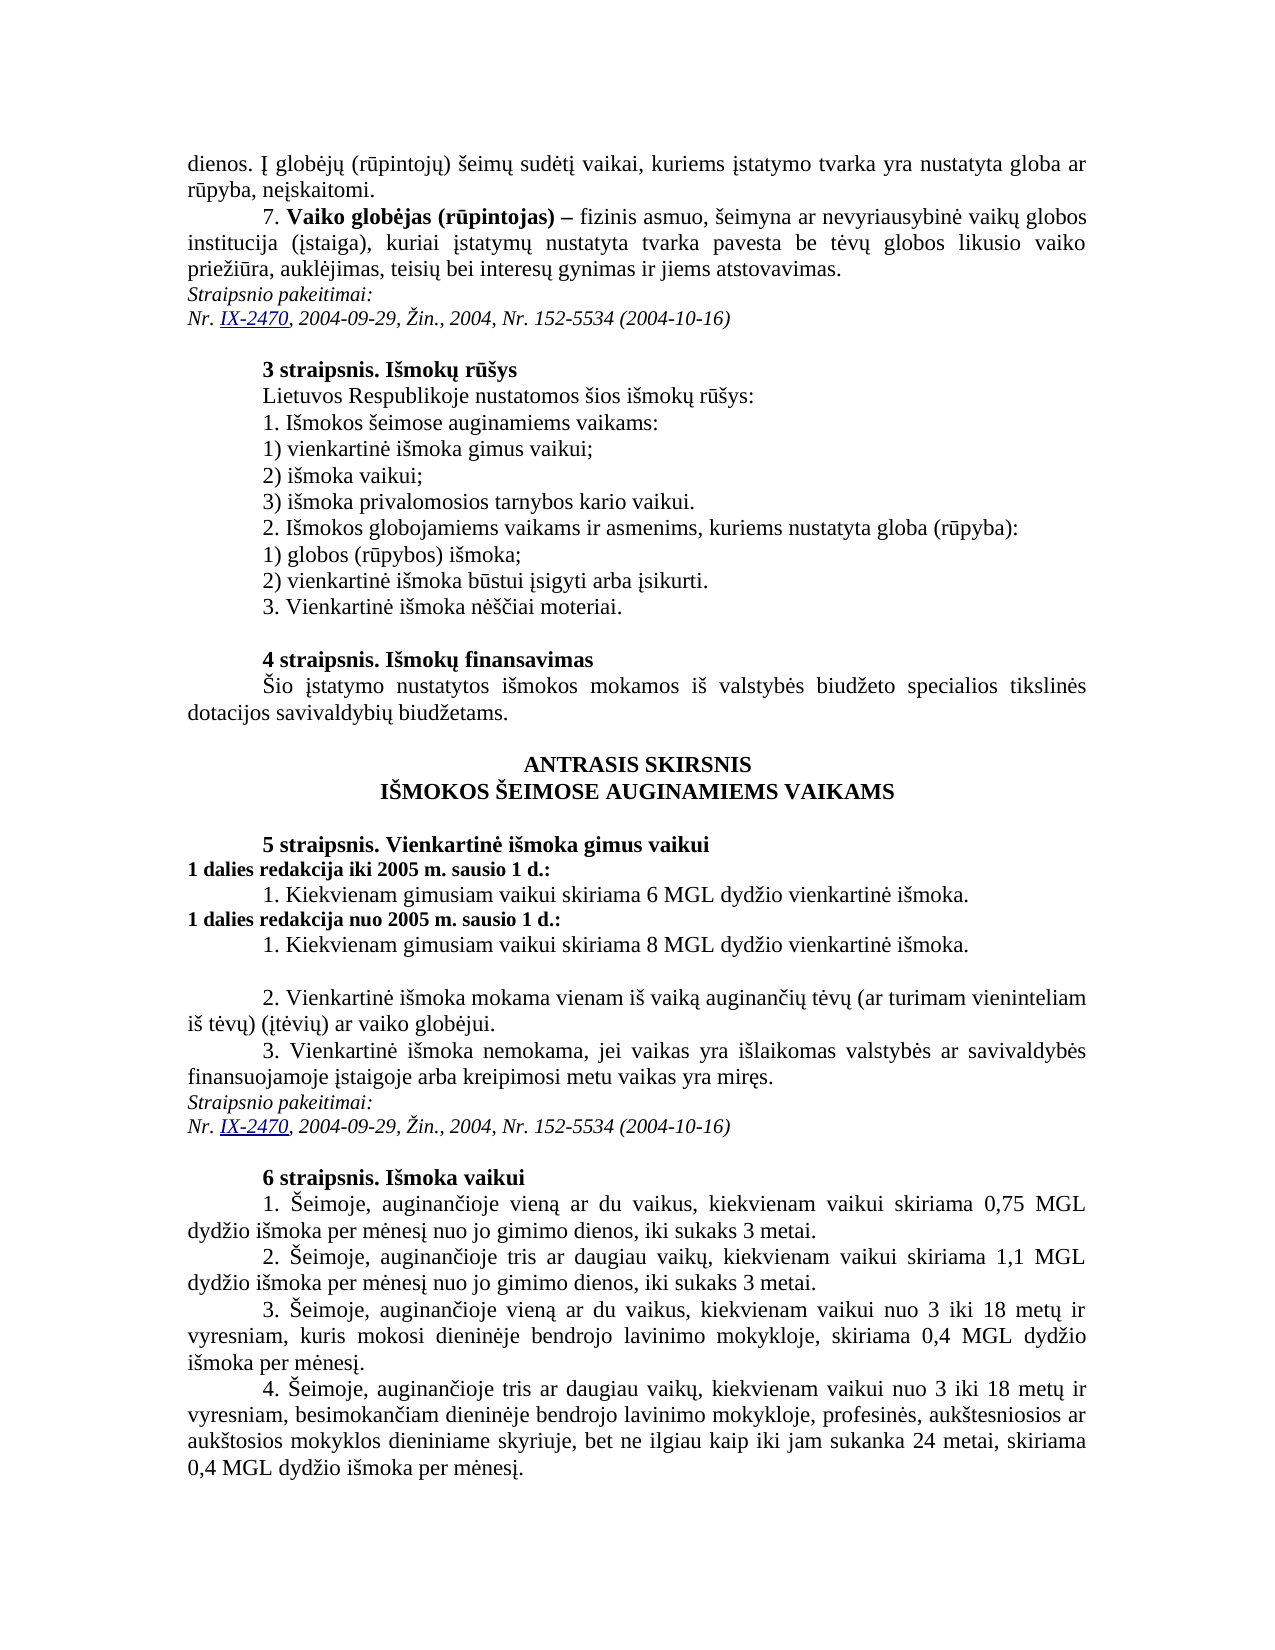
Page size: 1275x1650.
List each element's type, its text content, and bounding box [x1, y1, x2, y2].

text Nr. IX-2470, 2004-09-29, Žin., 2004, Nr. 152-5534 (2004-10-16) [187, 1114, 1087, 1138]
text 1. Šeimoje, auginančioje vieną ar du vaikus, kiekvienam vaikui skiriama 0,75 MGL dydžio išmoka per mėnesį nuo jo gimimo dienos, iki sukaks 3 metai. [187, 1190, 1087, 1243]
subtitle Išmokos šeimose auginamiems vaikams [187, 778, 1087, 804]
text Lietuvos Respublikoje nustatomos šios išmokų rūšys: [187, 383, 1087, 409]
text 1. Kiekvienam gimusiam vaikui skiriama 8 MGL dydžio vienkartinė išmoka. [187, 931, 1087, 958]
text ANTRASIS SKIRSNIS [187, 752, 1087, 778]
text 1 dalies redakcija iki 2005 m. sausio 1 d.: [187, 857, 1087, 881]
text 2. Vienkartinė išmoka mokama vienam iš vaiką auginančių tėvų (ar turimam vieninteliam iš tėvų) (įtėvių) ar vaiko globėjui. [187, 984, 1087, 1037]
text 1. Kiekvienam gimusiam vaikui skiriama 6 MGL dydžio vienkartinė išmoka. [187, 881, 1087, 907]
text 2. Išmokos globojamiems vaikams ir asmenims, kuriems nustatyta globa (rūpyba): [187, 514, 1087, 541]
text Šio įstatymo nustatytos išmokos mokamos iš valstybės biudžeto specialios tikslinės dotacijos savivaldybių biudžetams. [187, 672, 1087, 725]
subtitle 7. Vaiko globėjas (rūpintojas) – fizinis asmuo, šeimyna ar nevyriausybinė vaikų globos institucija (įstaiga), kuriai įstatymų nustatyta tvarka pavesta be tėvų globos likusio vaiko priežiūra, auklėjimas, teisių bei interesų gynimas ir jiems atstovavimas. [187, 203, 1087, 282]
text 1) vienkartinė išmoka gimus vaikui; [187, 435, 1087, 462]
text 3) išmoka privalomosios tarnybos kario vaikui. [187, 488, 1087, 514]
text Straipsnio pakeitimai: [187, 1089, 1087, 1114]
text 3 straipsnis. Išmokų rūšys [187, 356, 1087, 383]
text 5 straipsnis. Vienkartinė išmoka gimus vaikui [187, 831, 1087, 857]
text 3. Vienkartinė išmoka nėščiai moteriai. [187, 593, 1087, 620]
text 3. Vienkartinė išmoka nemokama, jei vaikas yra išlaikomas valstybės ar savivaldybės finansuojamoje įstaigoje arba kreipimosi metu vaikas yra miręs. [187, 1037, 1087, 1089]
text Nr. IX-2470, 2004-09-29, Žin., 2004, Nr. 152-5534 (2004-10-16) [187, 306, 1087, 330]
text 4. Šeimoje, auginančioje tris ar daugiau vaikų, kiekvienam vaikui nuo 3 iki 18 metų ir vyresniam, besimokančiam dieninėje bendrojo lavinimo mokykloje, profesinės, aukštesniosios ar aukštosios mokyklos dieniniame skyriuje, bet ne ilgiau kaip iki jam sukanka 24 metai, skiriama 0,4 MGL dydžio išmoka per mėnesį. [187, 1375, 1087, 1480]
text 1. Išmokos šeimose auginamiems vaikams: [187, 409, 1087, 435]
text 2. Šeimoje, auginančioje tris ar daugiau vaikų, kiekvienam vaikui skiriama 1,1 MGL dydžio išmoka per mėnesį nuo jo gimimo dienos, iki sukaks 3 metai. [187, 1243, 1087, 1296]
text dienos. Į globėjų (rūpintojų) šeimų sudėtį vaikai, kuriems įstatymo tvarka yra nustatyta globa ar rūpyba, neįskaitomi. [187, 150, 1087, 203]
text 6 straipsnis. Išmoka vaikui [187, 1164, 1087, 1190]
text 1 dalies redakcija nuo 2005 m. sausio 1 d.: [187, 907, 1087, 931]
text 2) vienkartinė išmoka būstui įsigyti arba įsikurti. [187, 567, 1087, 593]
text 1) globos (rūpybos) išmoka; [187, 541, 1087, 567]
text 4 straipsnis. Išmokų finansavimas [187, 646, 1087, 672]
text 2) išmoka vaikui; [187, 462, 1087, 488]
text Straipsnio pakeitimai: [187, 282, 1087, 306]
text 3. Šeimoje, auginančioje vieną ar du vaikus, kiekvienam vaikui nuo 3 iki 18 metų ir vyresniam, kuris mokosi dieninėje bendrojo lavinimo mokykloje, skiriama 0,4 MGL dydžio išmoka per mėnesį. [187, 1296, 1087, 1375]
